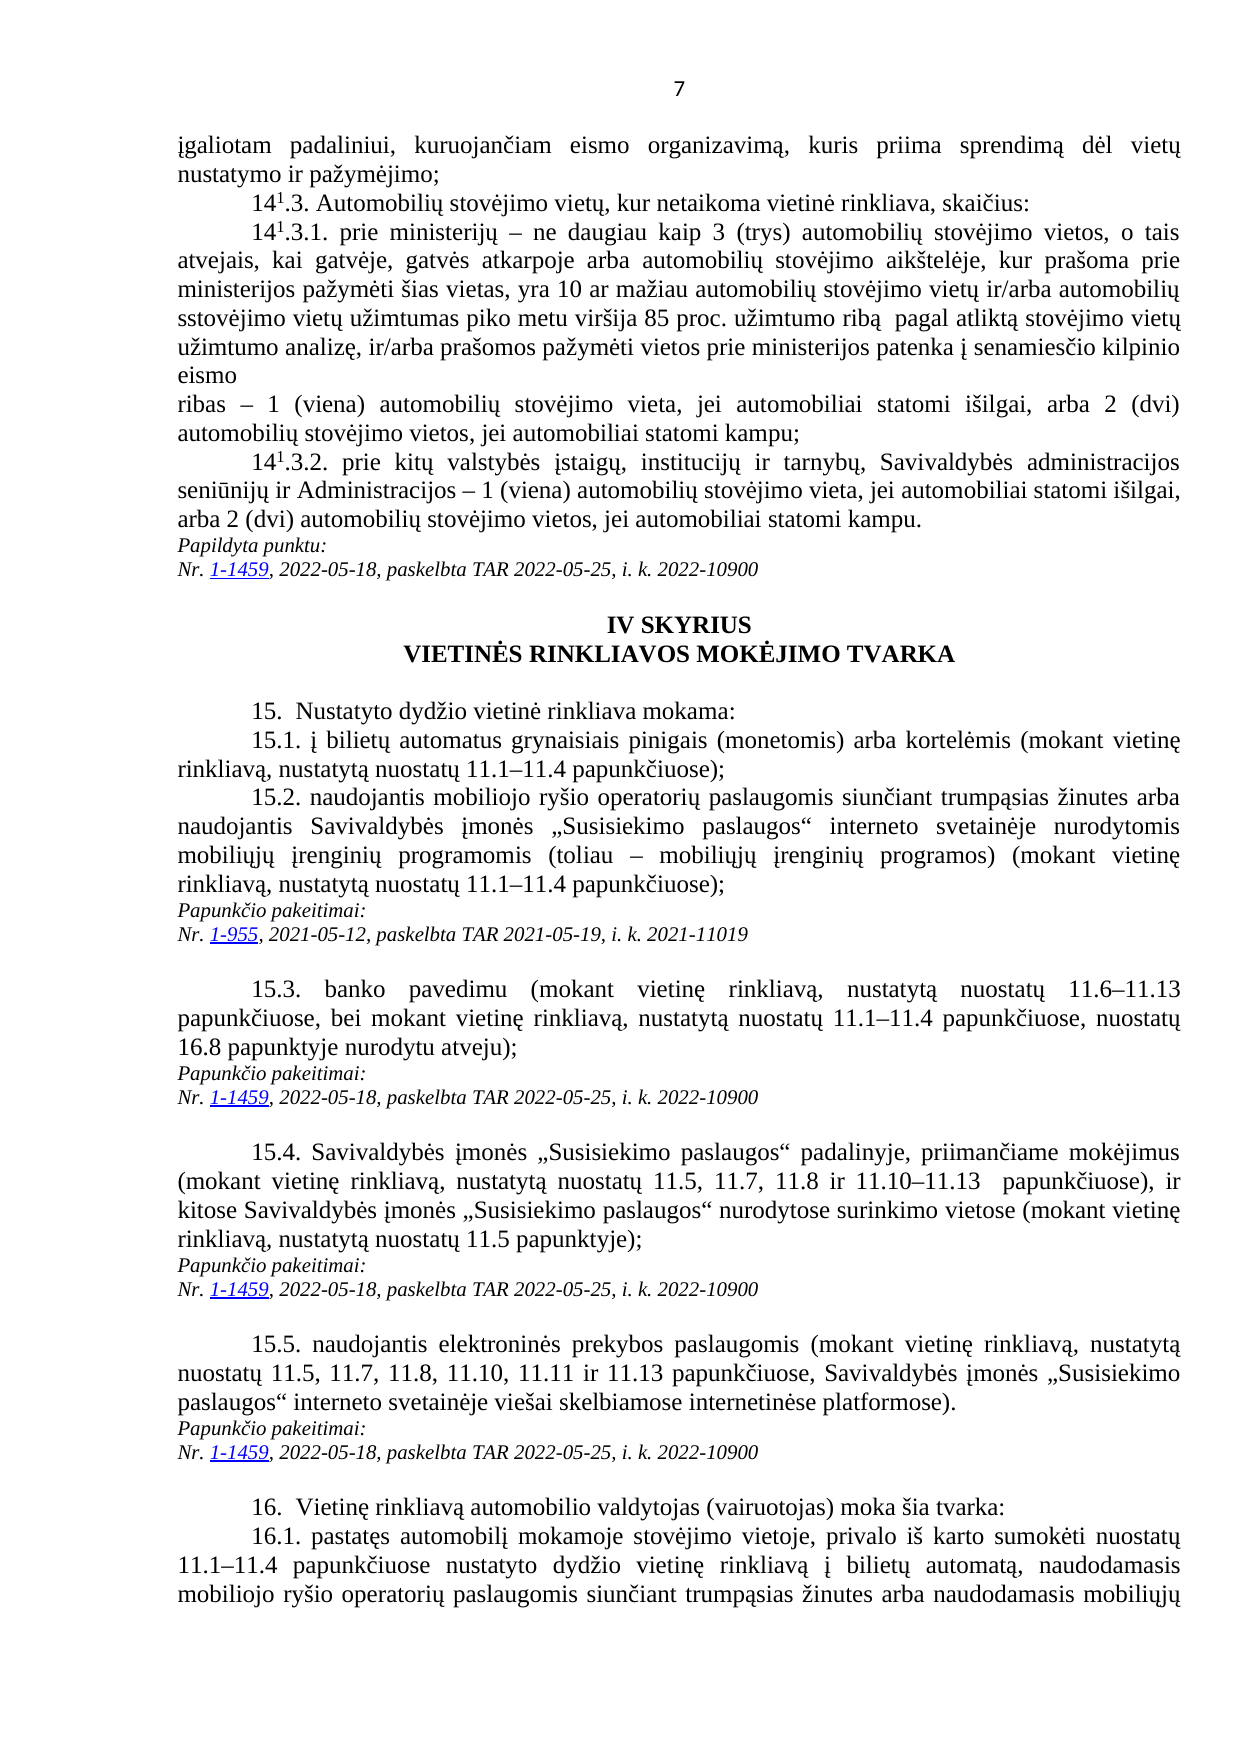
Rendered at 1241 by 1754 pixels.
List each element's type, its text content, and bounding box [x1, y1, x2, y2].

text 15.3. banko pavedimu (mokant vietinę rinkliavą, nustatytą nuostatų 11.6–11.13 papunkčiuose, bei mokant vietinę rinkliavą, nustatytą nuostatų 11.1–11.4 papunkčiuose, nuostatų 16.8 papunktyje nurodytu atveju); [177, 974, 1181, 1061]
text 16. Vietinę rinkliavą automobilio valdytojas (vairuotojas) moka šia tvarka: [177, 1492, 1181, 1521]
text Papunkčio pakeitimai: [177, 1061, 1181, 1085]
text Nr. 1-955, 2021-05-12, paskelbta TAR 2021-05-19, i. k. 2021-11019 [177, 922, 1181, 946]
text Papunkčio pakeitimai: [177, 1416, 1181, 1440]
text 141.3. Automobilių stovėjimo vietų, kur netaikoma vietinė rinkliava, skaičius: [177, 188, 1181, 217]
text įgaliotam padaliniui, kuruojančiam eismo organizavimą, kuris priima sprendimą dėl vietų nustatymo ir pažymėjimo; [177, 131, 1181, 188]
text Nr. 1-1459, 2022-05-18, paskelbta TAR 2022-05-25, i. k. 2022-10900 [177, 1277, 1181, 1301]
text Papunkčio pakeitimai: [177, 1252, 1181, 1277]
text Papildyta punktu: [177, 533, 1181, 557]
text VIETINĖS Rinkliavos mokėjimo tvarka [177, 639, 1181, 667]
text IV SKYRIUS [177, 610, 1181, 639]
text 15.4. Savivaldybės įmonės „Susisiekimo paslaugos“ padalinyje, priimančiame mokėjimus (mokant vietinę rinkliavą, nustatytą nuostatų 11.5, 11.7, 11.8 ir 11.10–11.13 papunkčiuose), ir kitose Savivaldybės įmonės „Susisiekimo paslaugos“ nurodytose surinkimo vietose (mokant vietinę rinkliavą, nustatytą nuostatų 11.5 papunktyje); [177, 1137, 1181, 1252]
text 141.3.2. prie kitų valstybės įstaigų, institucijų ir tarnybų, Savivaldybės administracijos seniūnijų ir Administracijos – 1 (viena) automobilių stovėjimo vieta, jei automobiliai statomi išilgai, arba 2 (dvi) automobilių stovėjimo vietos, jei automobiliai statomi kampu. [177, 447, 1181, 533]
text Nr. 1-1459, 2022-05-18, paskelbta TAR 2022-05-25, i. k. 2022-10900 [177, 1440, 1181, 1464]
text Nr. 1-1459, 2022-05-18, paskelbta TAR 2022-05-25, i. k. 2022-10900 [177, 557, 1181, 581]
text 15. Nustatyto dydžio vietinė rinkliava mokama: [177, 696, 1181, 725]
text 15.5. naudojantis elektroninės prekybos paslaugomis (mokant vietinę rinkliavą, nustatytą nuostatų 11.5, 11.7, 11.8, 11.10, 11.11 ir 11.13 papunkčiuose, Savivaldybės įmonės „Susisiekimo paslaugos“ interneto svetainėje viešai skelbiamose internetinėse platformose). [177, 1329, 1181, 1416]
text Nr. 1-1459, 2022-05-18, paskelbta TAR 2022-05-25, i. k. 2022-10900 [177, 1085, 1181, 1109]
text 15.2. naudojantis mobiliojo ryšio operatorių paslaugomis siunčiant trumpąsias žinutes arba naudojantis Savivaldybės įmonės „Susisiekimo paslaugos“ interneto svetainėje nurodytomis mobiliųjų įrenginių programomis (toliau – mobiliųjų įrenginių programos) (mokant vietinę rinkliavą, nustatytą nuostatų 11.1–11.4 papunkčiuose); [177, 782, 1181, 897]
text 15.1. į bilietų automatus grynaisiais pinigais (monetomis) arba kortelėmis (mokant vietinę rinkliavą, nustatytą nuostatų 11.1–11.4 papunkčiuose); [177, 725, 1181, 782]
text Papunkčio pakeitimai: [177, 897, 1181, 922]
text 16.1. pastatęs automobilį mokamoje stovėjimo vietoje, privalo iš karto sumokėti nuostatų 11.1–11.4 papunkčiuose nustatyto dydžio vietinę rinkliavą į bilietų automatą, naudodamasis mobiliojo ryšio operatorių paslaugomis siunčiant trumpąsias žinutes arba naudodamasis mobiliųjų [177, 1521, 1181, 1607]
text 141.3.1. prie ministerijų – ne daugiau kaip 3 (trys) automobilių stovėjimo vietos, o tais atvejais, kai gatvėje, gatvės atkarpoje arba automobilių stovėjimo aikštelėje, kur prašoma prie ministerijos pažymėti šias vietas, yra 10 ar mažiau automobilių stovėjimo vietų ir/arba automobilių sstovėjimo vietų užimtumas piko metu viršija 85 proc. užimtumo ribą pagal atliktą stovėjimo vietų užimtumo analizę, ir/arba prašomos pažymėti vietos prie ministerijos patenka į senamiesčio kilpinio eismo ribas – 1 (viena) automobilių stovėjimo vieta, jei automobiliai statomi išilgai, arba 2 (dvi) automobilių stovėjimo vietos, jei automobiliai statomi kampu; [177, 217, 1181, 447]
